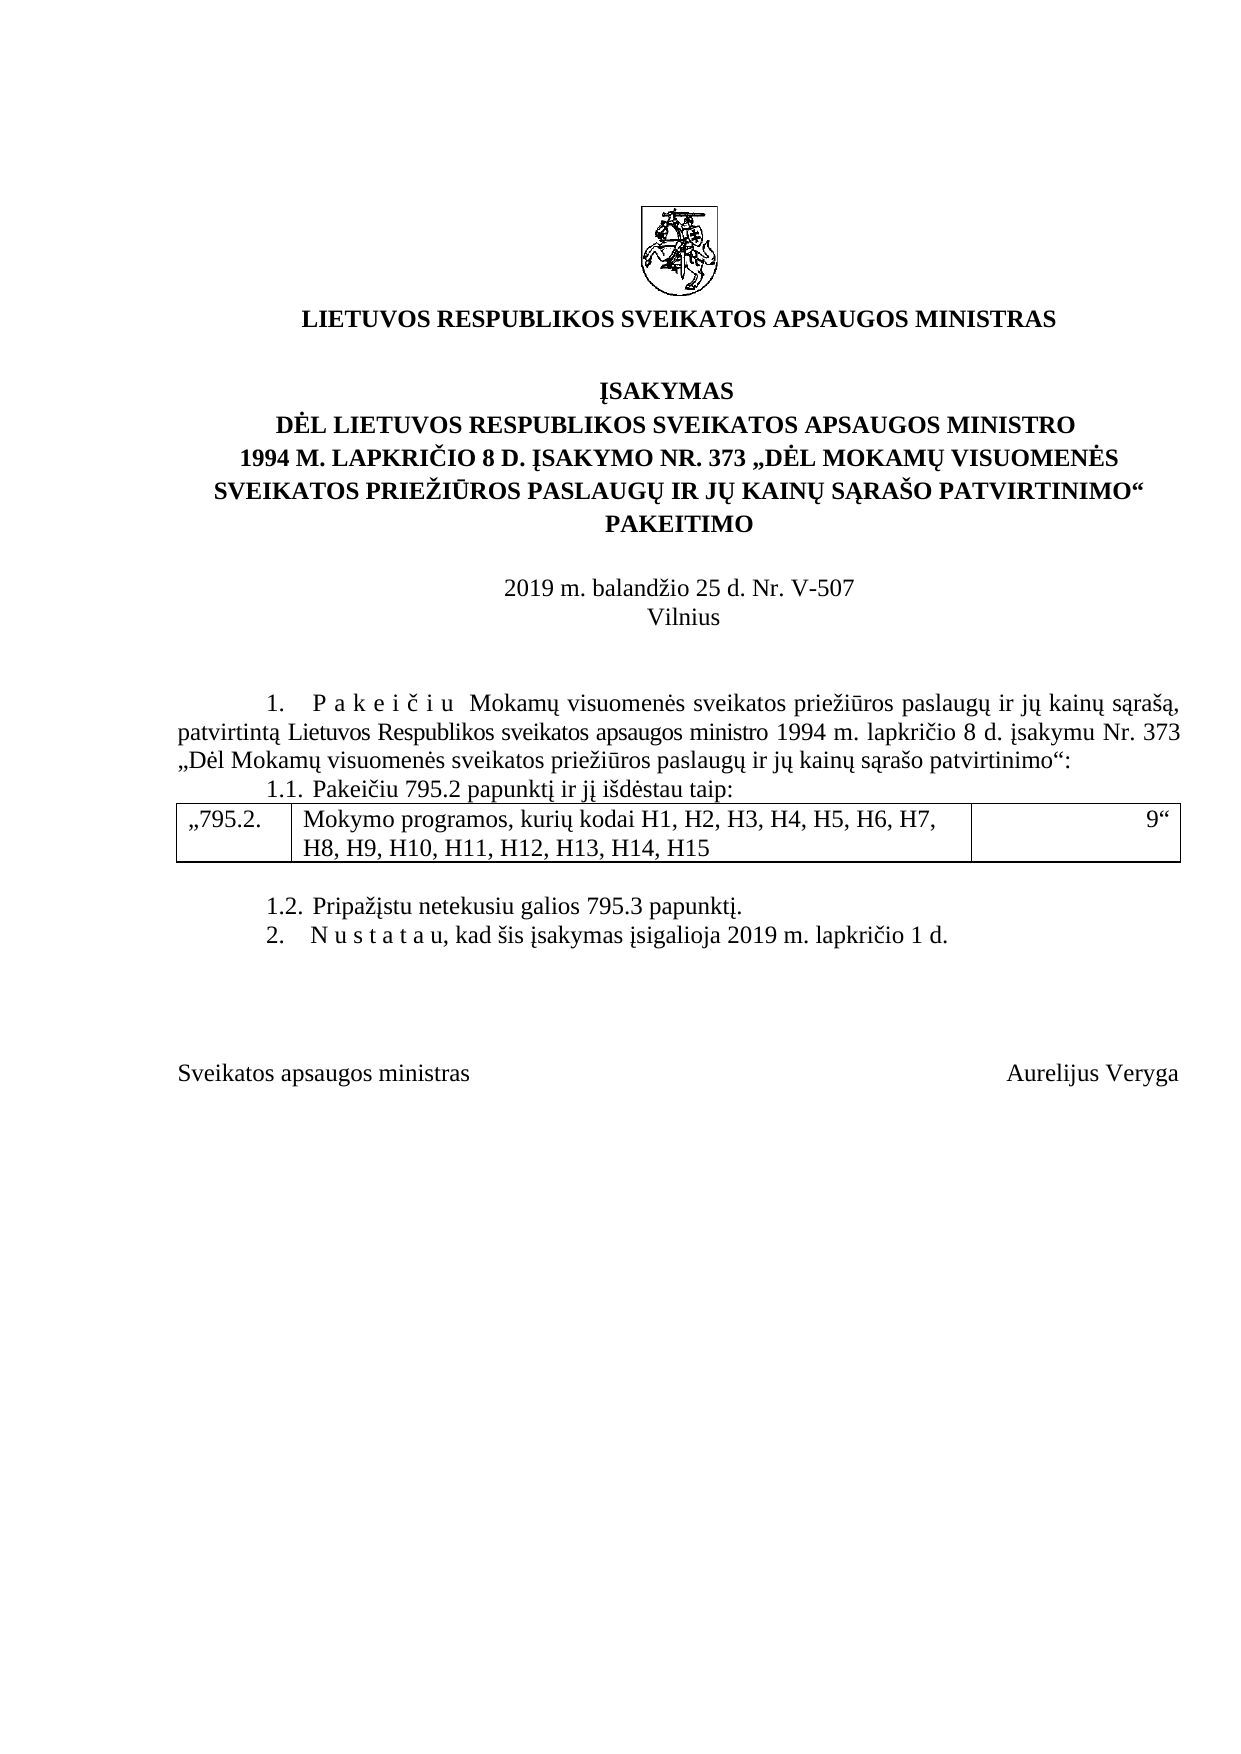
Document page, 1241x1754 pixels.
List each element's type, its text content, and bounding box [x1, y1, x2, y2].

text 2. N u s t a t a u, kad šis įsakymas įsigalioja 2019 m. lapkričio 1 d. [215, 920, 1181, 949]
text 1994 M. LAPKRIČIO 8 D. ĮSAKYMO NR. 373 „DĖL MOKAMŲ VISUOMENĖS SVEIKATOS PRIEŽIŪROS PASLAUGŲ IR JŲ KAINŲ SĄRAŠO PATVIRTINIMO“ PAKEITIMO [177, 443, 1181, 538]
table_header „795.2. [177, 804, 291, 861]
text Vilnius [252, 602, 1114, 630]
text 2019 m. balandžio 25 d. Nr. V-507 [177, 573, 1181, 602]
text 1.1. Pakeičiu 795.2 papunktį ir jį išdėstau taip: [177, 774, 1181, 803]
text DĖL LIETUVOS RESPUBLIKOS SVEIKATOS APSAUGOS MINISTRO [177, 410, 1181, 439]
text Sveikatos apsaugos ministras Aurelijus Veryga [177, 1058, 1181, 1087]
text LIETUVOS RESPUBLIKOS SVEIKATOS APSAUGOS MINISTRAS [177, 304, 1181, 333]
text 1.2. Pripažįstu netekusiu galios 795.3 papunktį. [177, 891, 1181, 920]
table_header 9“ [972, 804, 1180, 861]
text ĮSAKYMAS [177, 376, 1181, 404]
text 1. P a k e i č i u Mokamų visuomenės sveikatos priežiūros paslaugų ir jų kainų sąrašą, patvirtintą Lietuvos Respublikos sveikatos apsaugos ministro 1994 m. lapkričio 8 d. įsakymu Nr. 373 „Dėl Mokamų visuomenės sveikatos priežiūros paslaugų ir jų kainų sąrašo patvirtinimo“: [177, 688, 1181, 774]
table_header Mokymo programos, kurių kodai H1, H2, H3, H4, H5, H6, H7, H8, H9, H10, H11, H12, H13, H14, H15 [292, 804, 971, 861]
